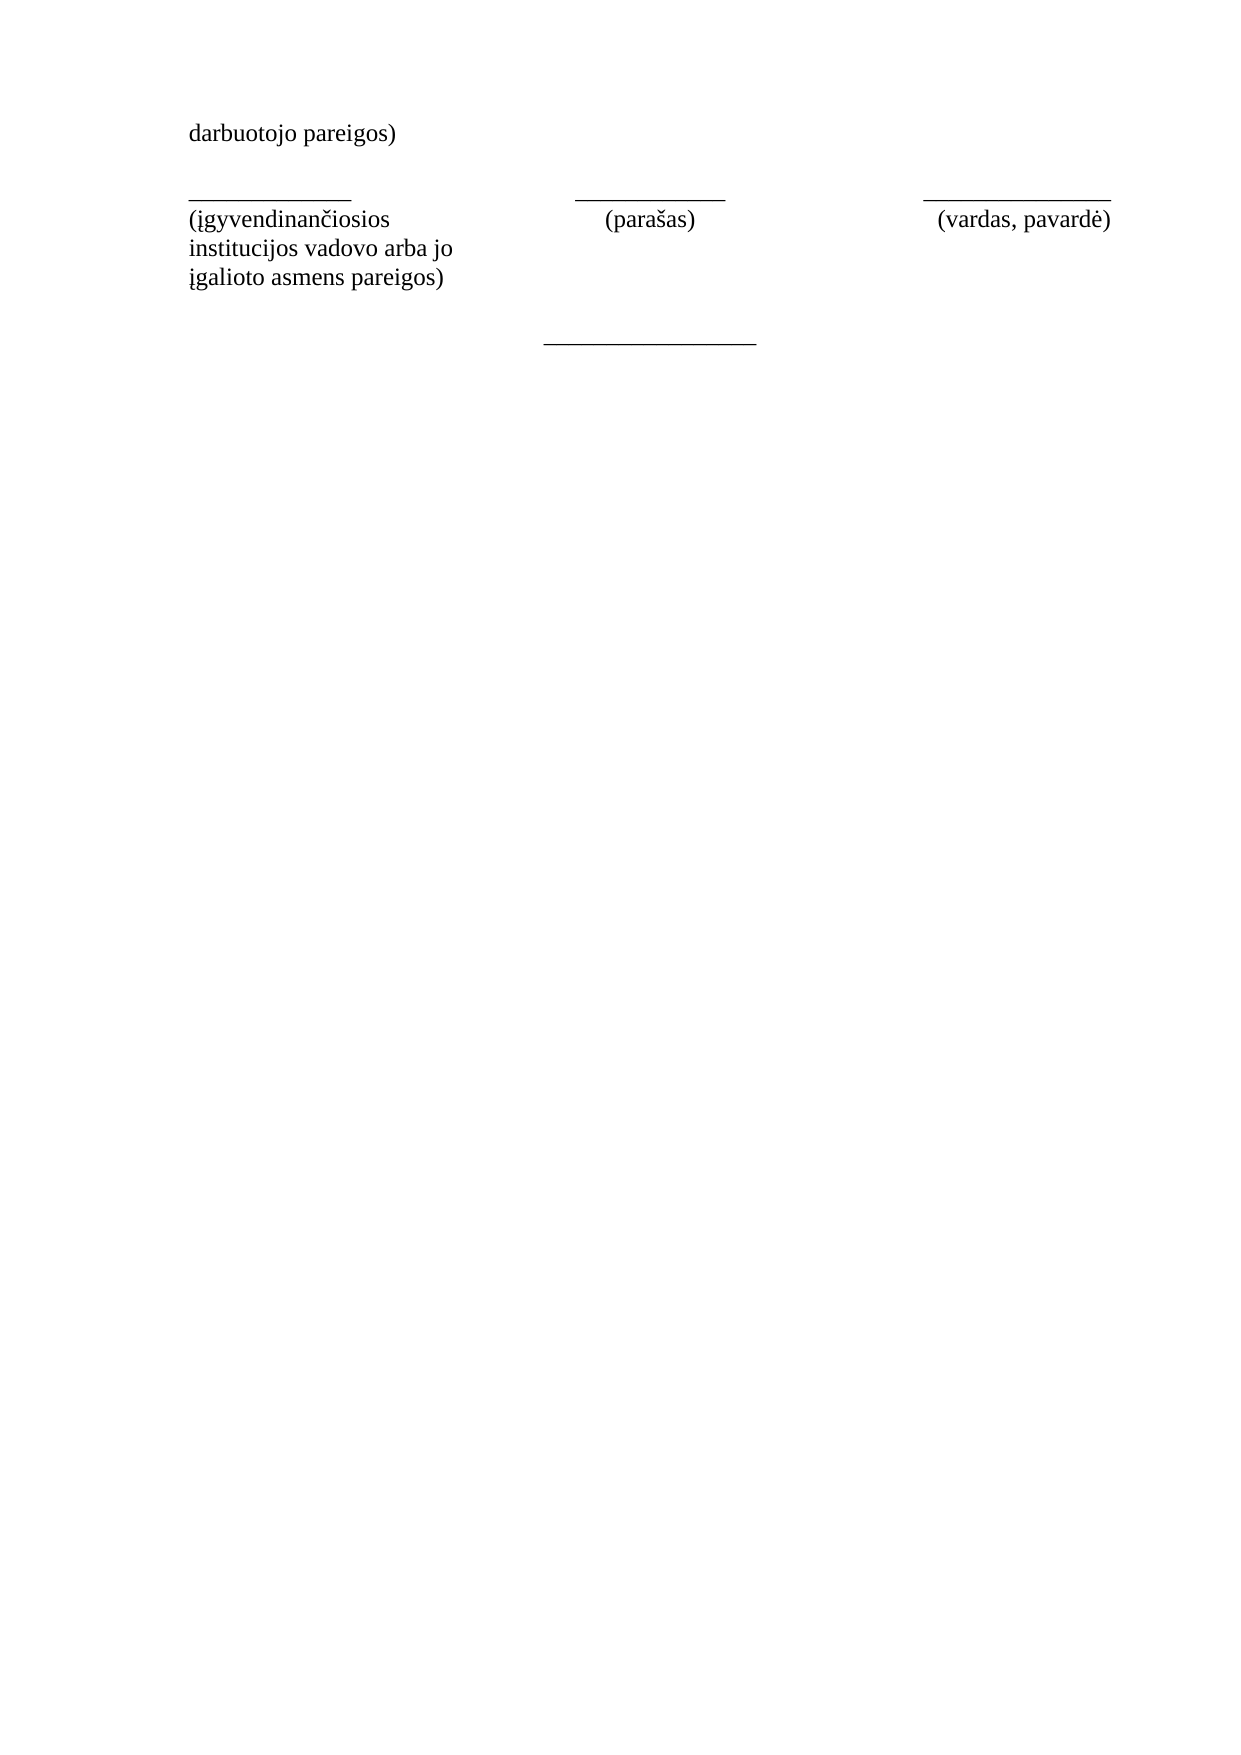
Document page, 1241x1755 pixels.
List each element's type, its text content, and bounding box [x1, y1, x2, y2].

table_header darbuotojo pareigos) [177, 118, 492, 147]
table_header [492, 118, 806, 147]
table_header _______________ (vardas, pavardė) [807, 176, 1122, 291]
text _________________ [177, 319, 1122, 348]
table_header _____________ (įgyvendinančiosios institucijos vadovo arba jo įgalioto asmens pareigos) [177, 176, 493, 291]
table_header ____________ (parašas) [494, 176, 807, 291]
table_header [806, 118, 1122, 147]
